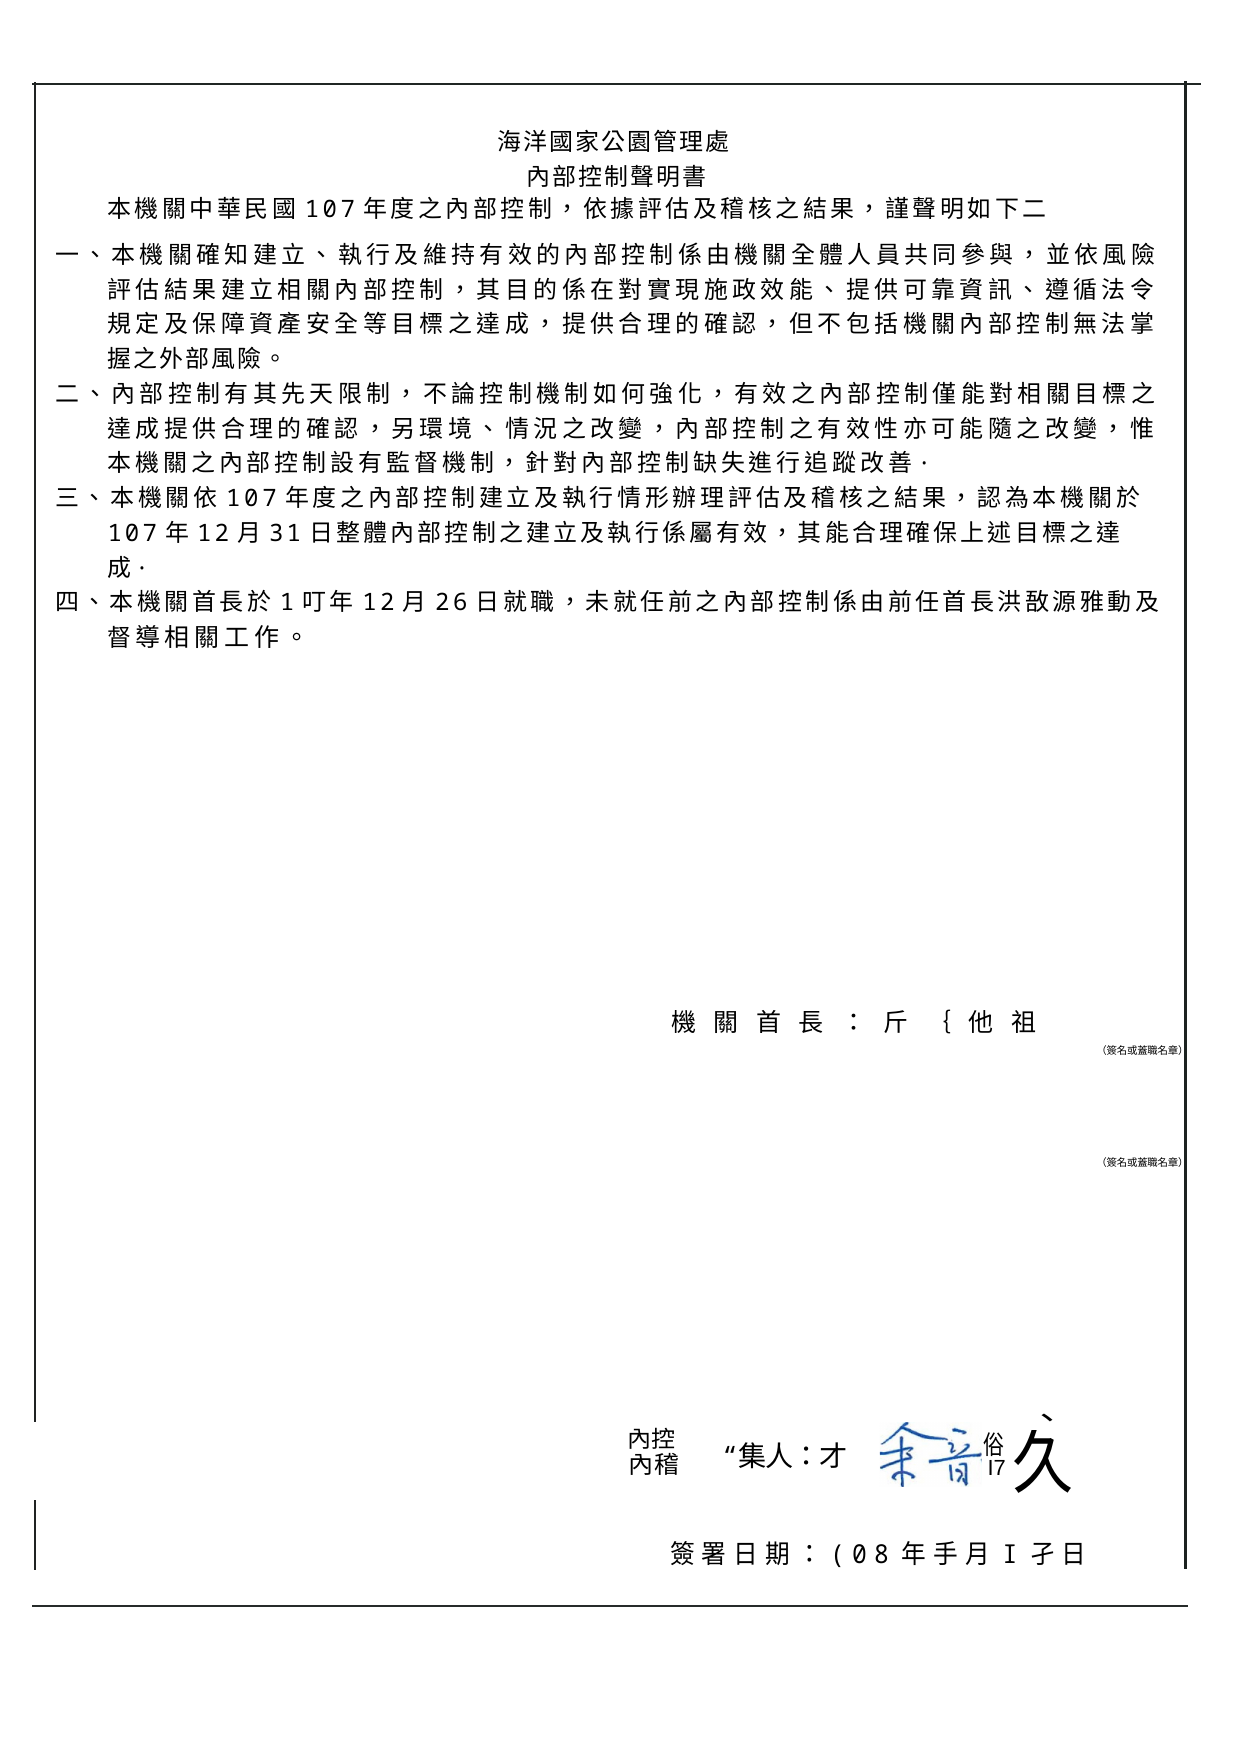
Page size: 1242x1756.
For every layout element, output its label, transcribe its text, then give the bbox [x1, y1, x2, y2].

text 四、本機關首長於1叮年12月26日就職，未就任前之內部控制係由前任首長洪敔源雅動及督導相關工作。 [55, 583, 1171, 654]
table_header 內控 內稽 [32, 1423, 690, 1488]
text （簽名或蓋職名章） （簽名或蓋職名章） [1094, 1010, 1184, 1177]
text 簽署日期：(08年手月I孑日 [670, 1533, 1201, 1571]
text 一、本機關確知建立、執行及維持有效的內部控制係由機關全體人員共同參與，並依風險評估結果建立相關內部控制，其目的係在對實現施政效能、提供可靠資訊、遵循法令規定及保障資產安全等目標之達成，提供合理的確認，但不包括機關內部控制無法掌握之外部風險。 [55, 236, 1156, 374]
table_header 、 久 [1011, 1423, 1075, 1500]
text （簽名或蓋職名章） （簽名或蓋職名章） [1187, 1010, 1191, 1177]
text 機關首長：斤｛他祖 [671, 1002, 1064, 1038]
text 海洋國家公園管理處 內部控制聲明書 [36, 85, 1184, 192]
text [1187, 85, 1201, 192]
text 本機關中華民國107年度之內部控制，依據評估及稽核之結果，謹聲明如下二 [107, 192, 1184, 224]
text 三、本機關依107年度之內部控制建立及執行情形辦理評估及稽核之結果，認為本機關於 107年12月31日整體內部控制之建立及執行係屬有效，其能合理確保上述目標之達成· [55, 479, 1156, 583]
text 二、內部控制有其先天限制，不論控制機制如何強化，有效之內部控制僅能對相關目標之達成提供合理的確認，另環境、情況之改變，內部控制之有效性亦可能隨之改變，惟本機關之內部控制設有監督機制，針對內部控制缺失進行追蹤改善· [55, 374, 1156, 479]
table_header [880, 1487, 982, 1500]
table_cell [690, 1488, 880, 1500]
table_cell [982, 1488, 1011, 1500]
table_header “集人：才 [690, 1423, 880, 1488]
table_cell [32, 1488, 690, 1500]
table_header 俗 I7 [982, 1423, 1011, 1488]
